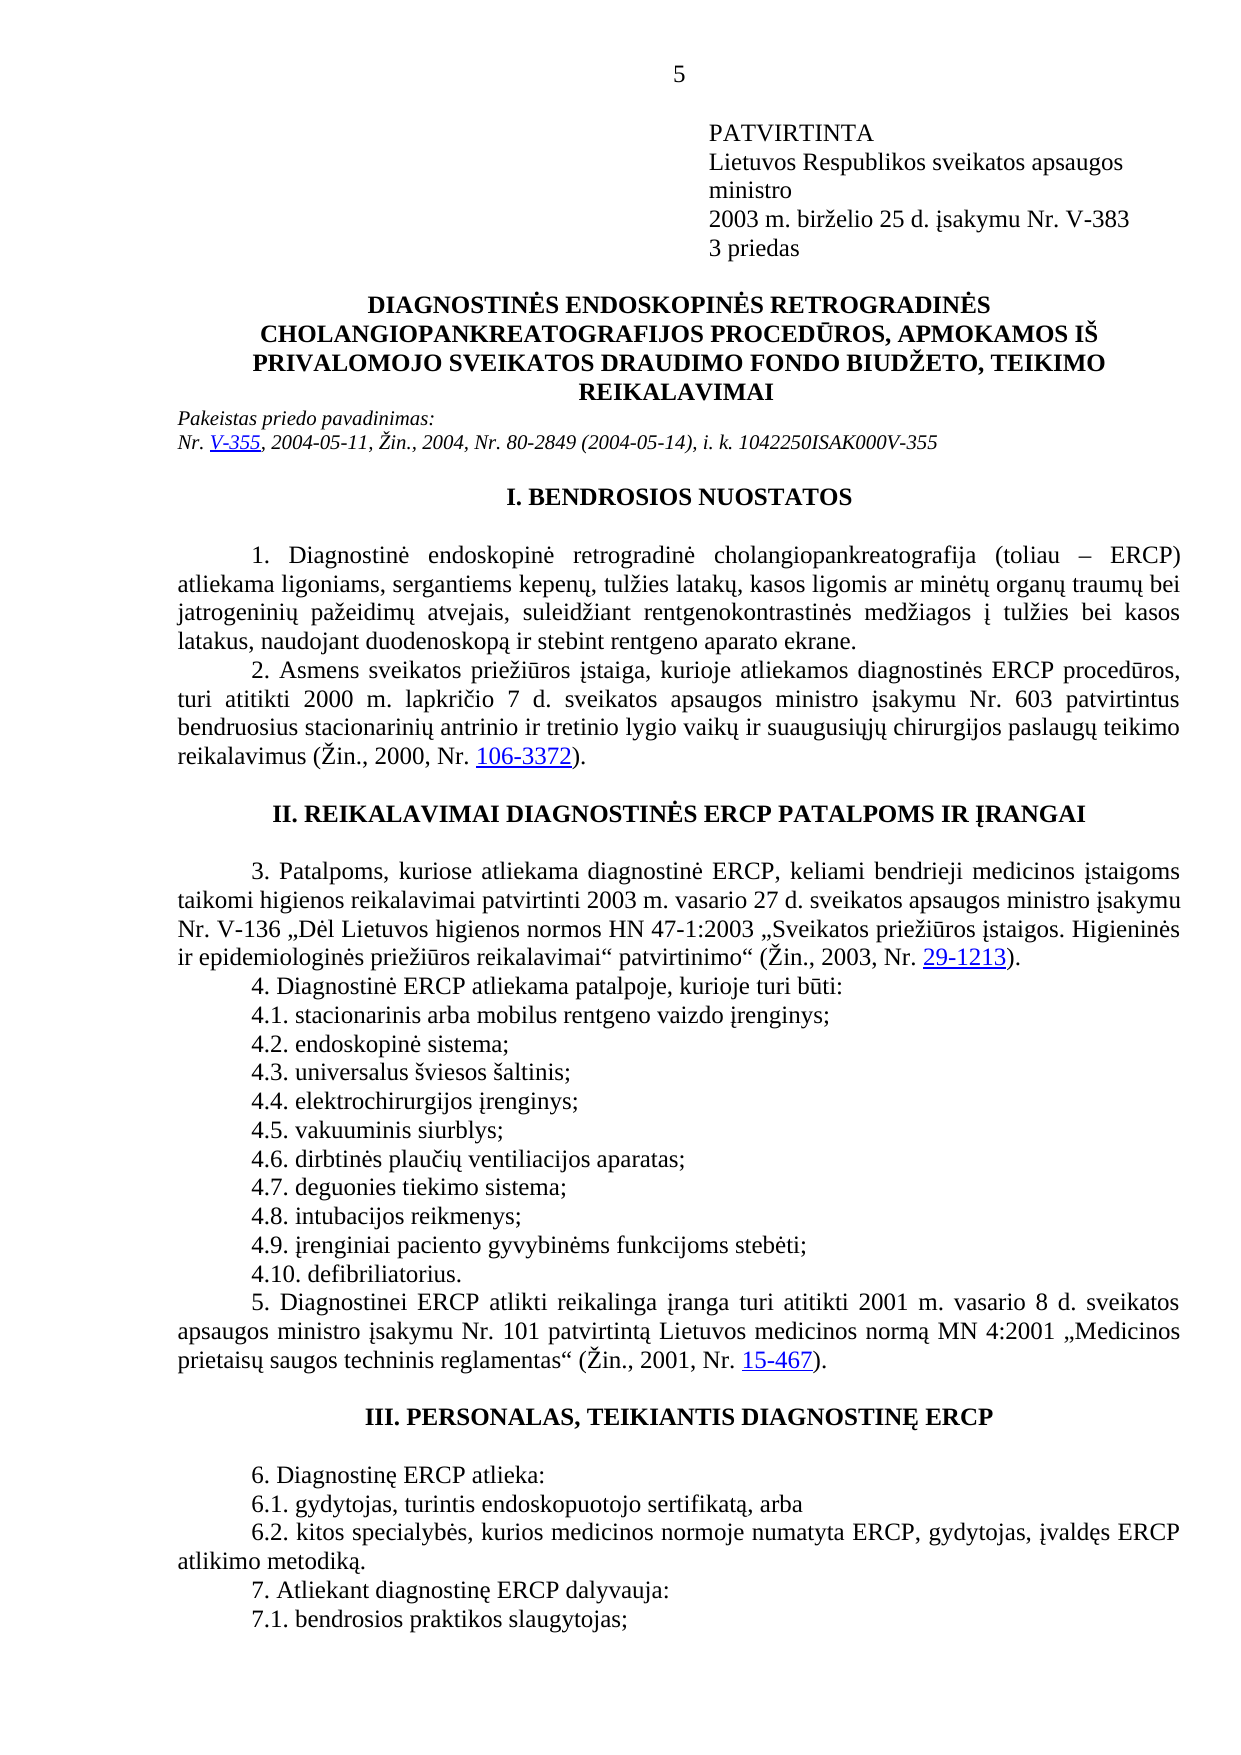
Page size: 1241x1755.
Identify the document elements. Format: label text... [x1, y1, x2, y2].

text III. PERSONALAS, TEIKIANTIS DIAGNOSTINĘ ERCP [177, 1402, 1181, 1431]
text 2. Asmens sveikatos priežiūros įstaiga, kurioje atliekamos diagnostinės ERCP procedūros, turi atitikti 2000 m. lapkričio 7 d. sveikatos apsaugos ministro įsakymu Nr. 603 patvirtintus bendruosius stacionarinių antrinio ir tretinio lygio vaikų ir suaugusiųjų chirurgijos paslaugų teikimo reikalavimus (Žin., 2000, Nr. 106-3372). [177, 655, 1181, 770]
text 4.1. stacionarinis arba mobilus rentgeno vaizdo įrenginys; [177, 1000, 1181, 1029]
text 4.3. universalus šviesos šaltinis; [177, 1057, 1181, 1086]
text 1. Diagnostinė endoskopinė retrogradinė cholangiopankreatografija (toliau – ERCP) atliekama ligoniams, sergantiems kepenų, tulžies latakų, kasos ligomis ar minėtų organų traumų bei jatrogeninių pažeidimų atvejais, suleidžiant rentgenokontrastinės medžiagos į tulžies bei kasos latakus, naudojant duodenoskopą ir stebint rentgeno aparato ekrane. [177, 540, 1181, 655]
text PATVIRTINTA [709, 118, 1181, 147]
text 4. Diagnostinė ERCP atliekama patalpoje, kurioje turi būti: [177, 971, 1181, 1000]
text 6.2. kitos specialybės, kurios medicinos normoje numatyta ERCP, gydytojas, įvaldęs ERCP atlikimo metodiką. [177, 1517, 1181, 1575]
text 4.8. intubacijos reikmenys; [177, 1201, 1181, 1230]
text II. REIKALAVIMAI DIAGNOSTINĖS ERCP PATALPOMS IR ĮRANGAI [177, 799, 1181, 827]
text 4.9. įrenginiai paciento gyvybinėms funkcijoms stebėti; [177, 1230, 1181, 1259]
text 4.4. elektrochirurgijos įrenginys; [177, 1086, 1181, 1115]
text 4.10. defibriliatorius. [177, 1259, 1181, 1287]
text 4.6. dirbtinės plaučių ventiliacijos aparatas; [177, 1144, 1181, 1172]
text 6. Diagnostinę ERCP atlieka: [177, 1460, 1181, 1489]
text ministro [177, 176, 1181, 204]
text 4.5. vakuuminis siurblys; [177, 1115, 1181, 1144]
text 2003 m. birželio 25 d. įsakymu Nr. V-383 [177, 204, 1181, 233]
text DIAGNOSTINĖS ENDOSKOPINĖS RETROGRADINĖS CHOLANGIOPANKREATOGRAFIJOS PROCEDŪROS, APMOKAMOS IŠ PRIVALOMOJO SVEIKATOS DRAUDIMO FONDO BIUDŽETO, TEIKIMO REIKALAVIMAI [177, 291, 1181, 406]
text 4.7. deguonies tiekimo sistema; [177, 1172, 1181, 1201]
text 7.1. bendrosios praktikos slaugytojas; [177, 1604, 1181, 1632]
text I. BENDROSIOS NUOSTATOS [177, 482, 1181, 511]
text 6.1. gydytojas, turintis endoskopuotojo sertifikatą, arba [177, 1489, 1181, 1517]
text Pakeistas priedo pavadinimas: [177, 406, 1181, 430]
text 5. Diagnostinei ERCP atlikti reikalinga įranga turi atitikti 2001 m. vasario 8 d. sveikatos apsaugos ministro įsakymu Nr. 101 patvirtintą Lietuvos medicinos normą MN 4:2001 „Medicinos prietaisų saugos techninis reglamentas“ (Žin., 2001, Nr. 15-467). [177, 1287, 1181, 1374]
text 3 priedas [177, 233, 1181, 262]
text Nr. V-355, 2004-05-11, Žin., 2004, Nr. 80-2849 (2004-05-14), i. k. 1042250ISAK000V-355 [177, 430, 1181, 454]
text 3. Patalpoms, kuriose atliekama diagnostinė ERCP, keliami bendrieji medicinos įstaigoms taikomi higienos reikalavimai patvirtinti 2003 m. vasario 27 d. sveikatos apsaugos ministro įsakymu Nr. V-136 „Dėl Lietuvos higienos normos HN 47-1:2003 „Sveikatos priežiūros įstaigos. Higieninės ir epidemiologinės priežiūros reikalavimai“ patvirtinimo“ (Žin., 2003, Nr. 29-1213). [177, 856, 1181, 971]
text Lietuvos Respublikos sveikatos apsaugos [177, 147, 1181, 176]
text 4.2. endoskopinė sistema; [177, 1029, 1181, 1057]
text 7. Atliekant diagnostinę ERCP dalyvauja: [177, 1575, 1181, 1604]
